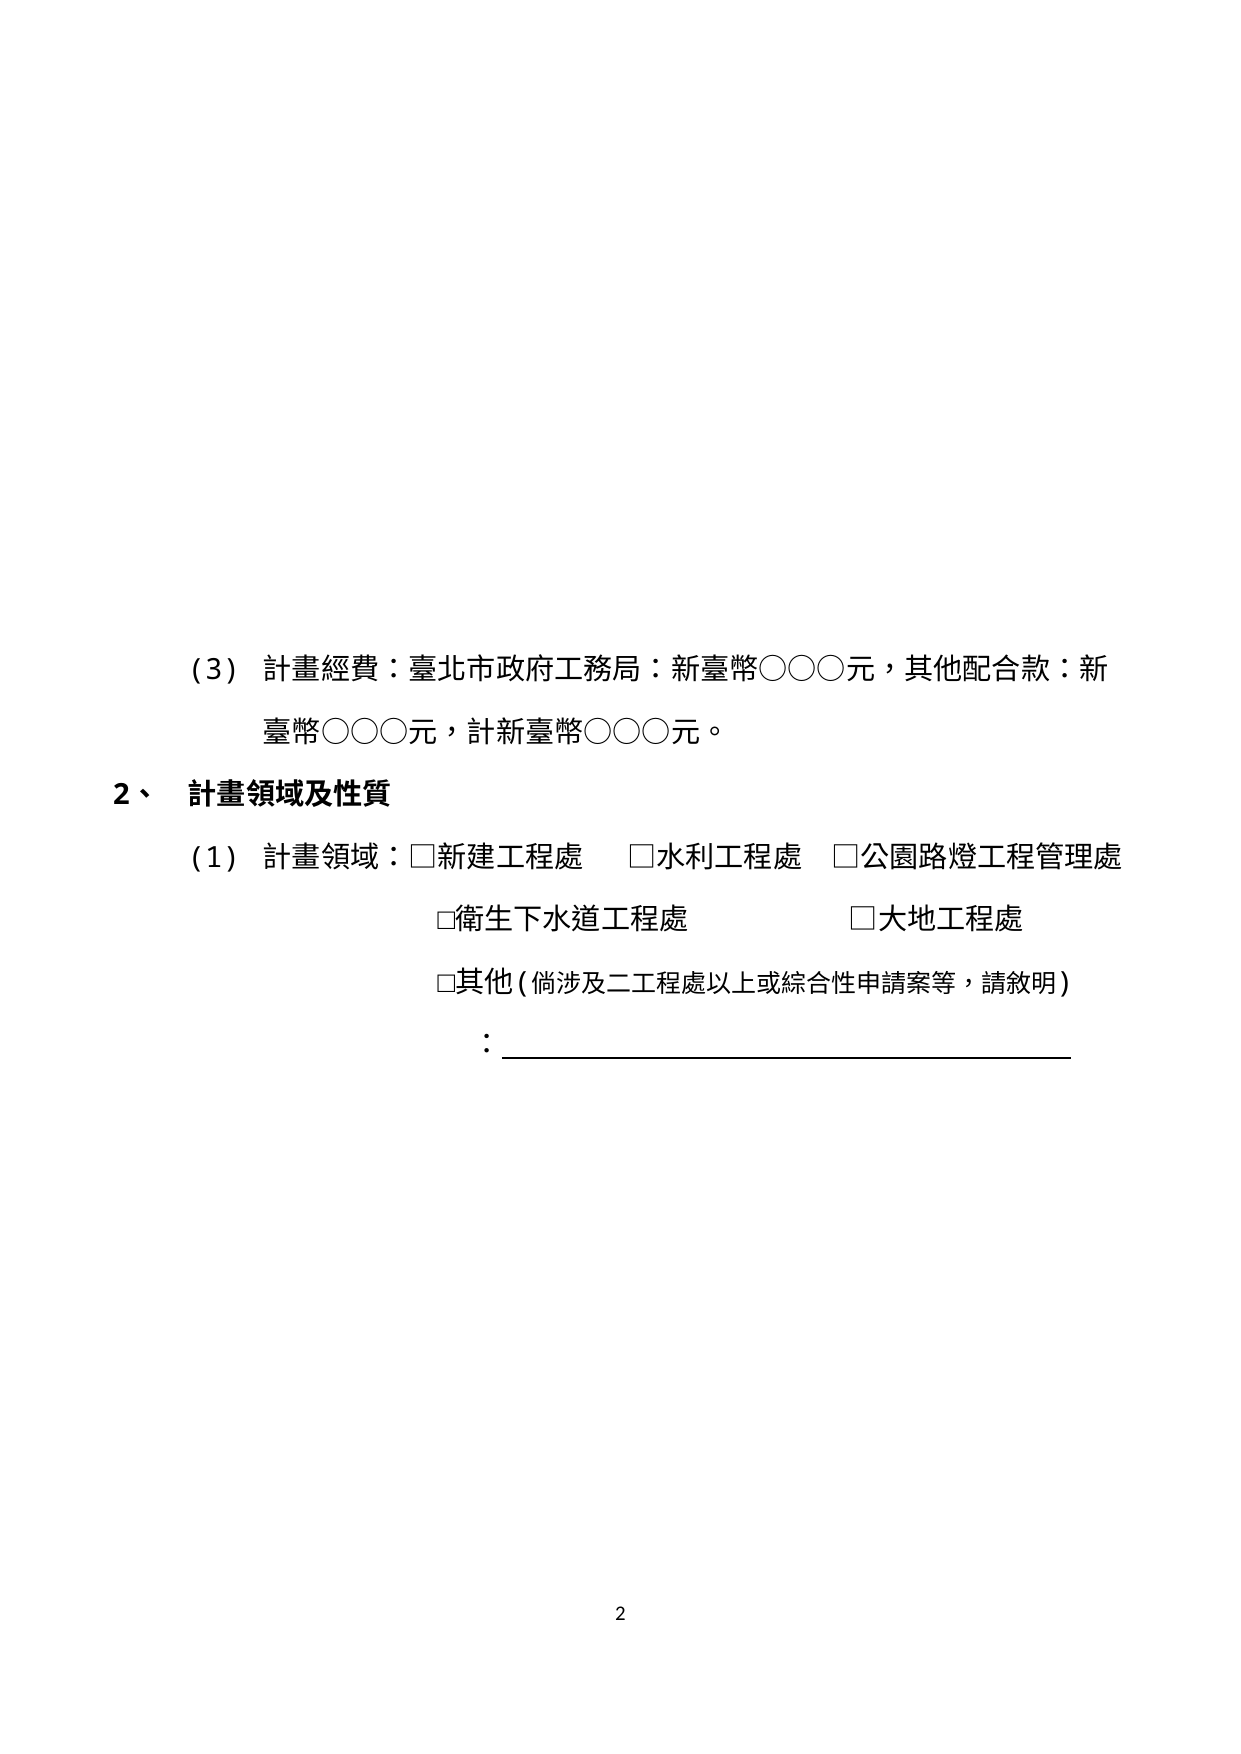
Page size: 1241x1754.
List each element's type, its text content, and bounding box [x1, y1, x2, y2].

list 計畫領域：□新建工程處 □水利工程處 □公園路燈工程管理處 [187, 813, 1128, 875]
list 計畫領域及性質 [112, 750, 1128, 813]
text ： [262, 1000, 1128, 1063]
list 計畫經費：臺北市政府工務局：新臺幣○○○元，其他配合款：新臺幣○○○元，計新臺幣○○○元。 [187, 625, 1128, 750]
text □衛生下水道工程處 □大地工程處 [262, 875, 1128, 938]
text □其他(倘涉及二工程處以上或綜合性申請案等，請敘明) [262, 938, 1128, 1000]
